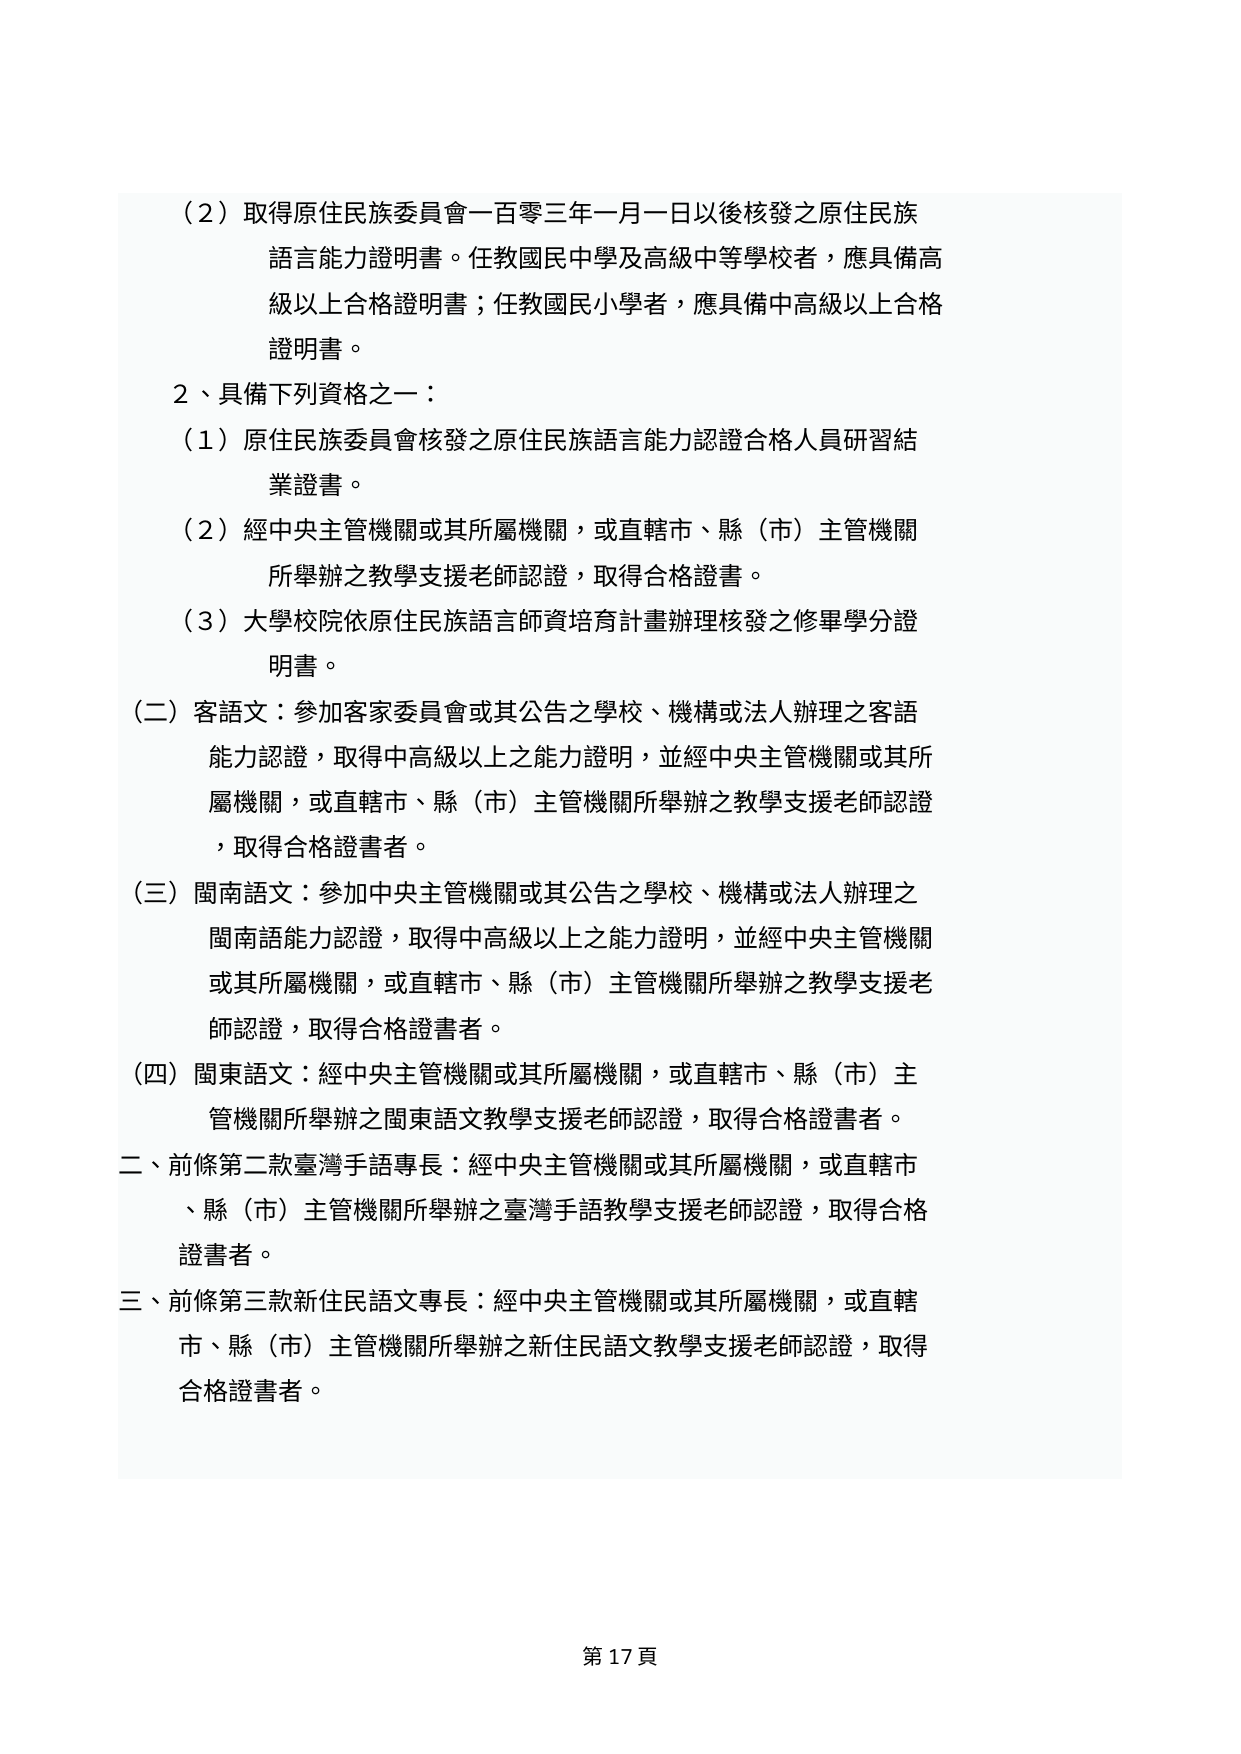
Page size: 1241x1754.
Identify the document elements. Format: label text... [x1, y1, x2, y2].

text 證明書。 [118, 329, 1122, 366]
text （三）閩南語文：參加中央主管機關或其公告之學校、機構或法人辦理之 [118, 873, 1122, 909]
text 閩南語能力認證，取得中高級以上之能力證明，並經中央主管機關 [118, 918, 1122, 955]
text 或其所屬機關，或直轄市、縣（市）主管機關所舉辦之教學支援老 [118, 964, 1122, 1000]
text 三、前條第三款新住民語文專長：經中央主管機關或其所屬機關，或直轄 [118, 1281, 1122, 1317]
text （３）大學校院依原住民族語言師資培育計畫辦理核發之修畢學分證 [118, 601, 1122, 638]
text 管機關所舉辦之閩東語文教學支援老師認證，取得合格證書者。 [118, 1100, 1122, 1136]
text 明書。 [118, 647, 1122, 683]
text ２、具備下列資格之一： [118, 375, 1122, 411]
text 級以上合格證明書；任教國民小學者，應具備中高級以上合格 [118, 284, 1122, 320]
text 能力認證，取得中高級以上之能力證明，並經中央主管機關或其所 [118, 737, 1122, 773]
text 屬機關，或直轄市、縣（市）主管機關所舉辦之教學支援老師認證 [118, 783, 1122, 819]
text 合格證書者。 [118, 1372, 1122, 1408]
text 市、縣（市）主管機關所舉辦之新住民語文教學支援老師認證，取得 [118, 1326, 1122, 1363]
text （２）取得原住民族委員會一百零三年一月一日以後核發之原住民族 [118, 193, 1122, 230]
text （二）客語文：參加客家委員會或其公告之學校、機構或法人辦理之客語 [118, 692, 1122, 728]
text ，取得合格證書者。 [118, 828, 1122, 864]
text 二、前條第二款臺灣手語專長：經中央主管機關或其所屬機關，或直轄市 [118, 1145, 1122, 1181]
text 所舉辦之教學支援老師認證，取得合格證書。 [118, 556, 1122, 592]
text 業證書。 [118, 465, 1122, 502]
text 語言能力證明書。任教國民中學及高級中等學校者，應具備高 [118, 239, 1122, 275]
text 證書者。 [118, 1236, 1122, 1272]
text （２）經中央主管機關或其所屬機關，或直轄市、縣（市）主管機關 [118, 511, 1122, 547]
text （四）閩東語文：經中央主管機關或其所屬機關，或直轄市、縣（市）主 [118, 1054, 1122, 1091]
text （１）原住民族委員會核發之原住民族語言能力認證合格人員研習結 [118, 420, 1122, 456]
text 、縣（市）主管機關所舉辦之臺灣手語教學支援老師認證，取得合格 [118, 1190, 1122, 1227]
text 師認證，取得合格證書者。 [118, 1009, 1122, 1045]
